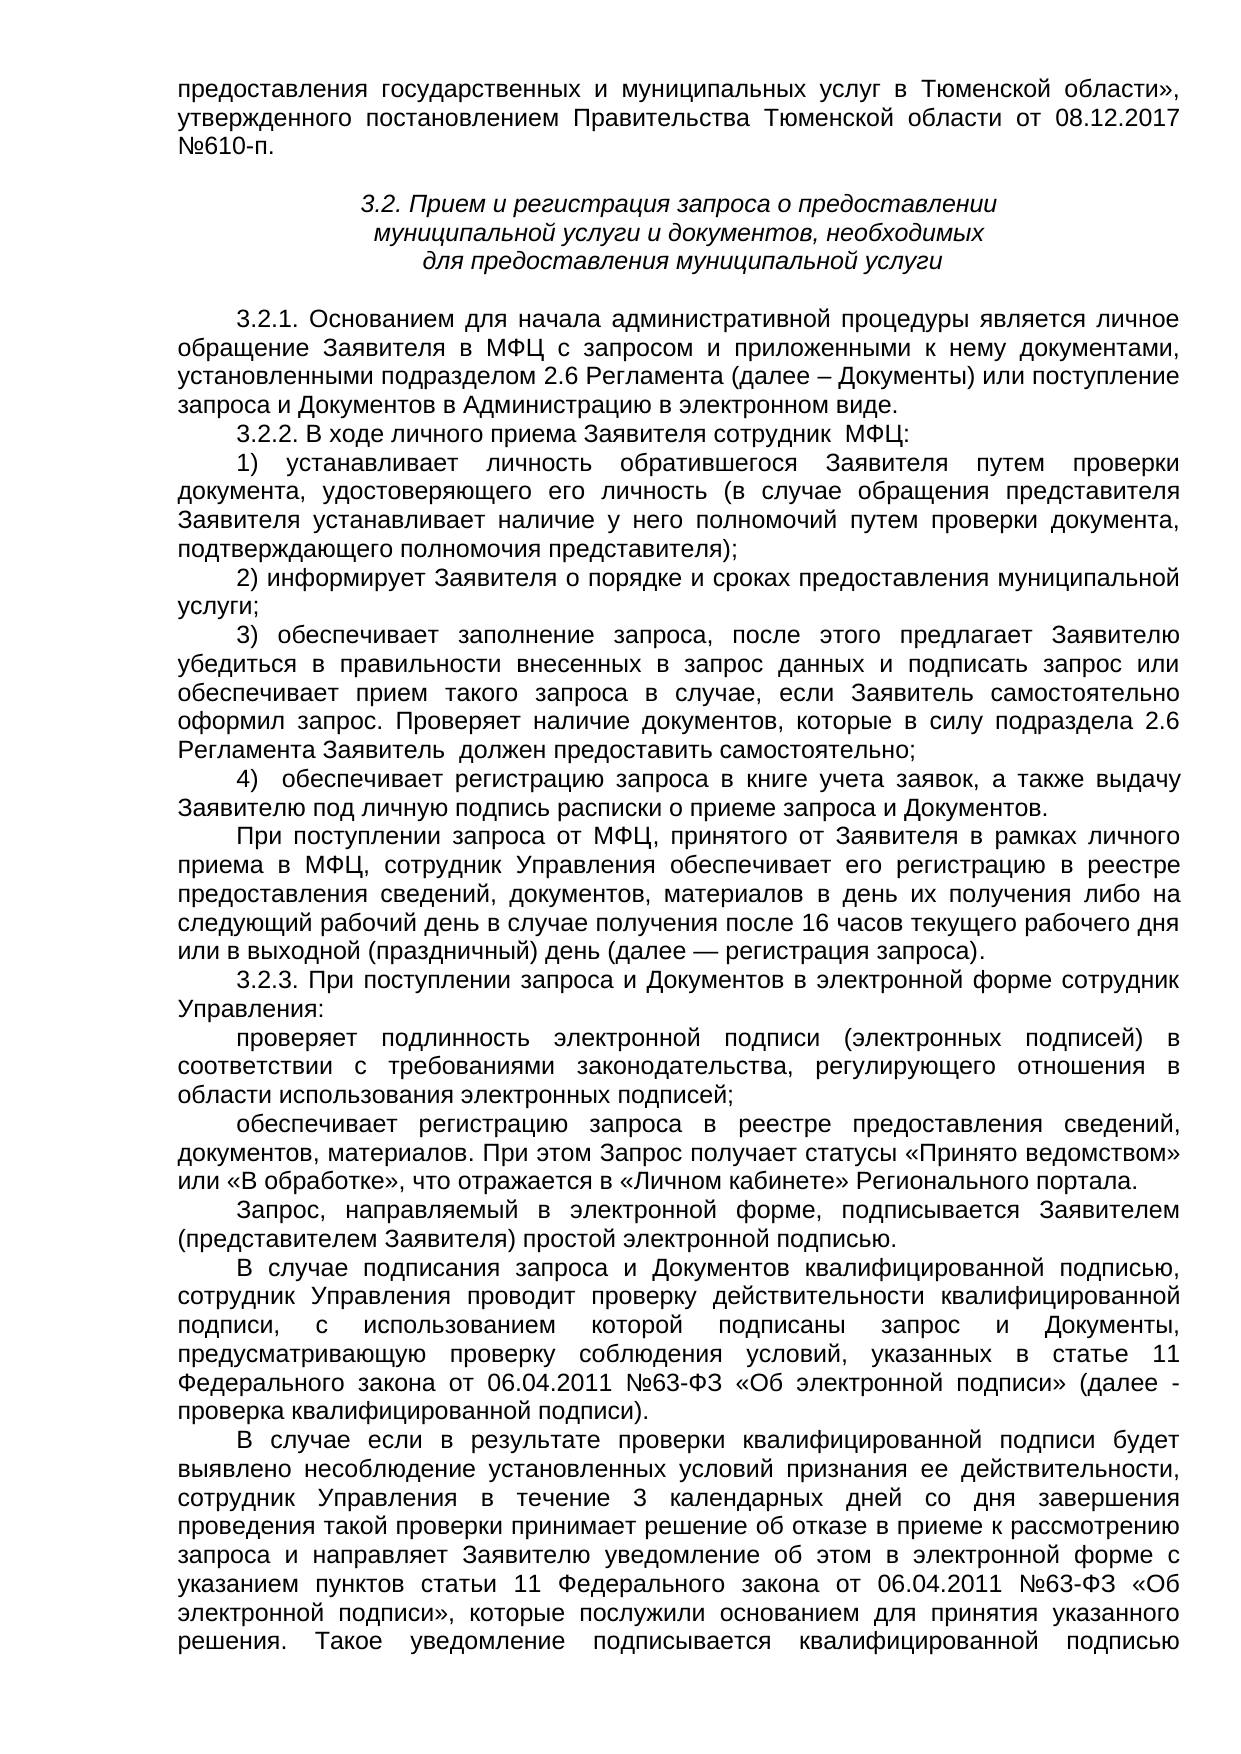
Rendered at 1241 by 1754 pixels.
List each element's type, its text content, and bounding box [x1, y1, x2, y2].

text 3) обеспечивает заполнение запроса, после этого предлагает Заявителю убедиться в правильности внесенных в запрос данных и подписать запрос или обеспечивает прием такого запроса в случае, если Заявитель самостоятельно оформил запрос. Проверяет наличие документов, которые в силу подраздела 2.6 Регламента Заявитель должен предоставить самостоятельно; [177, 620, 1181, 764]
text 3.2.2. В ходе личного приема Заявителя сотрудник МФЦ: [177, 419, 1181, 448]
text 3.2.1. Основанием для начала административной процедуры является личное обращение Заявителя в МФЦ с запросом и приложенными к нему документами, установленными подразделом 2.6 Регламента (далее – Документы) или поступление запроса и Документов в Администрацию в электронном виде. [177, 304, 1181, 419]
text предоставления государственных и муниципальных услуг в Тюменской области», утвержденного постановлением Правительства Тюменской области от 08.12.2017 №610-п. [177, 74, 1181, 160]
text Запрос, направляемый в электронной форме, подписывается Заявителем (представителем Заявителя) простой электронной подписью. [177, 1195, 1181, 1253]
text муниципальной услуги и документов, необходимых [177, 218, 1181, 246]
text обеспечивает регистрацию запроса в реестре предоставления сведений, документов, материалов. При этом Запрос получает статусы «Принято ведомством» или «В обработке», что отражается в «Личном кабинете» Регионального портала. [177, 1109, 1181, 1195]
text 3.2. Прием и регистрация запроса о предоставлении [177, 189, 1181, 218]
text 4) обеспечивает регистрацию запроса в книге учета заявок, а также выдачу Заявителю под личную подпись расписки о приеме запроса и Документов. [177, 764, 1181, 821]
text проверяет подлинность электронной подписи (электронных подписей) в соответствии с требованиями законодательства, регулирующего отношения в области использования электронных подписей; [177, 1023, 1181, 1109]
text При поступлении запроса от МФЦ, принятого от Заявителя в рамках личного приема в МФЦ, сотрудник Управления обеспечивает его регистрацию в реестре предоставления сведений, документов, материалов в день их получения либо на следующий рабочий день в случае получения после 16 часов текущего рабочего дня или в выходной (праздничный) день (далее — регистрация запроса). [177, 821, 1181, 965]
text для предоставления муниципальной услуги [177, 246, 1181, 275]
text В случае подписания запроса и Документов квалифицированной подписью, сотрудник Управления проводит проверку действительности квалифицированной подписи, с использованием которой подписаны запрос и Документы, предусматривающую проверку соблюдения условий, указанных в статье 11 Федерального закона от 06.04.2011 №63-ФЗ «Об электронной подписи» (далее - проверка квалифицированной подписи). [177, 1253, 1181, 1425]
text В случае если в результате проверки квалифицированной подписи будет выявлено несоблюдение установленных условий признания ее действительности, сотрудник Управления в течение 3 календарных дней со дня завершения проведения такой проверки принимает решение об отказе в приеме к рассмотрению запроса и направляет Заявителю уведомление об этом в электронной форме с указанием пунктов статьи 11 Федерального закона от 06.04.2011 №63-ФЗ «Об электронной подписи», которые послужили основанием для принятия указанного решения. Такое уведомление подписывается квалифицированной подписью [177, 1425, 1181, 1655]
text 1) устанавливает личность обратившегося Заявителя путем проверки документа, удостоверяющего его личность (в случае обращения представителя Заявителя устанавливает наличие у него полномочий путем проверки документа, подтверждающего полномочия представителя); [177, 448, 1181, 563]
text 3.2.3. При поступлении запроса и Документов в электронной форме сотрудник Управления: [177, 965, 1181, 1023]
text 2) информирует Заявителя о порядке и сроках предоставления муниципальной услуги; [177, 563, 1181, 620]
